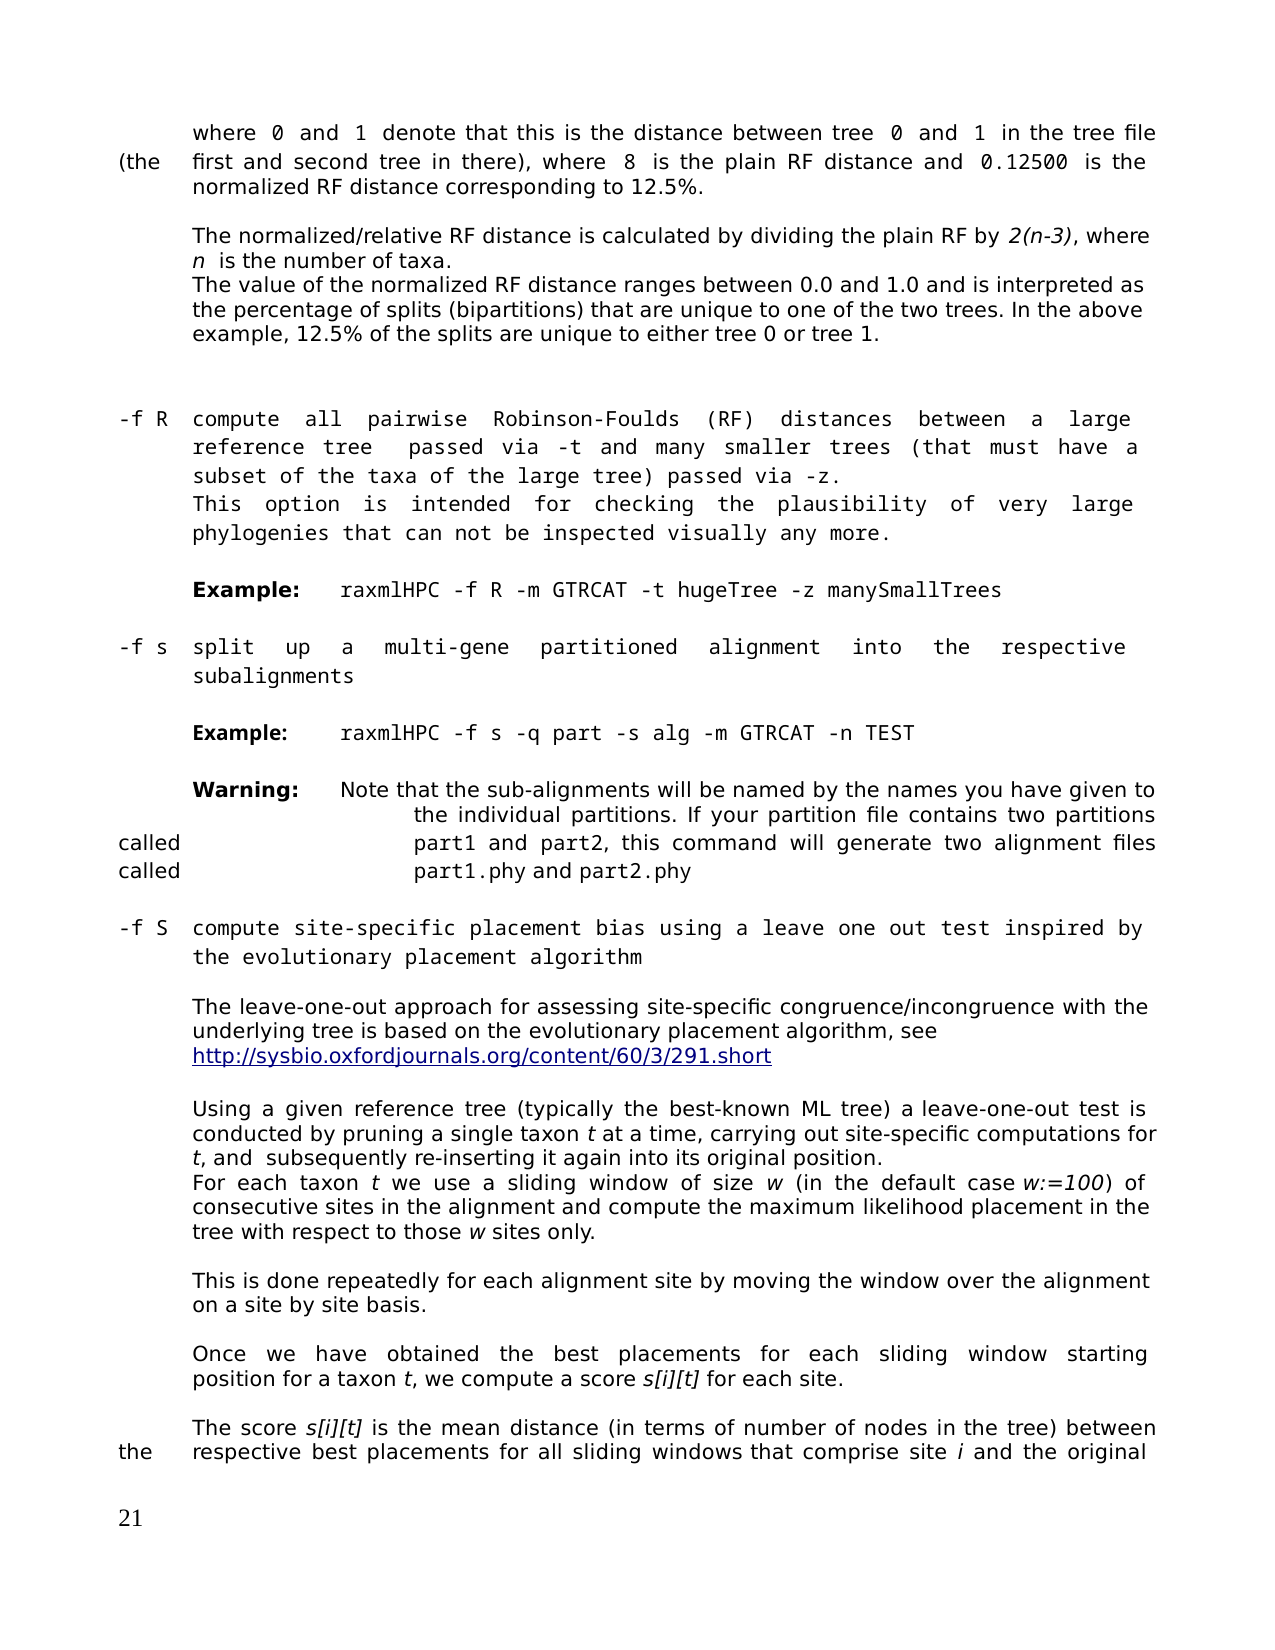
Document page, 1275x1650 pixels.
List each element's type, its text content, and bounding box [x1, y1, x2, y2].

text http://sysbio.oxfordjournals.org/content/60/3/291.short [118, 1044, 1157, 1097]
text For each taxon t we use a sliding window of size w (in the default case w:=100) of consecutive sites in the alignment and compute the maximum likelihood placement in the tree with respect to those w sites only. [118, 1171, 1157, 1244]
text example, 12.5% of the splits are unique to either tree 0 or tree 1. [118, 322, 1157, 347]
text where 0 and 1 denote that this is the distance between tree 0 and 1 in the tree file (the first and second tree in there), where 8 is the plain RF distance and 0.12500 is the normalized RF distance corresponding to 12.5%. [118, 118, 1157, 200]
text The value of the normalized RF distance ranges between 0.0 and 1.0 and is interpreted as the percentage of splits (bipartitions) that are unique to one of the two trees. In the above [118, 273, 1157, 322]
text This is done repeatedly for each alignment site by moving the window over the alignment on a site by site basis. [118, 1269, 1157, 1318]
text The score s[i][t] is the mean distance (in terms of number of nodes in the tree) between the respective best placements for all sliding windows that comprise site i and the original [118, 1416, 1157, 1464]
text The normalized/relative RF distance is calculated by dividing the plain RF by 2(n-3), where n is the number of taxa. [118, 224, 1157, 273]
text The leave-one-out approach for assessing site-specific congruence/incongruence with the underlying tree is based on the evolutionary placement algorithm, see [118, 995, 1157, 1044]
text Example: raxmlHPC -f s -q part -s alg -m GTRCAT -n TEST [118, 718, 1157, 746]
text Example: raxmlHPC -f R -m GTRCAT -t hugeTree -z manySmallTrees [118, 575, 1157, 603]
text -f s split up a multi-gene partitioned alignment into the respective subalignments [118, 632, 1157, 689]
text Using a given reference tree (typically the best-known ML tree) a leave-one-out test is conducted by pruning a single taxon t at a time, carrying out site-specific computations for t, and subsequently re-inserting it again into its original position. [118, 1097, 1157, 1171]
text -f R compute all pairwise Robinson-Foulds (RF) distances between a large reference tree passed via -t and many smaller trees (that must have a subset of the taxa of the large tree) passed via -z. [118, 404, 1157, 489]
text Once we have obtained the best placements for each sliding window starting position for a taxon t, we compute a score s[i][t] for each site. [118, 1318, 1157, 1391]
text -f S compute site-specific placement bias using a leave one out test inspired by the evolutionary placement algorithm [118, 913, 1157, 970]
text Warning: Note that the sub-alignments will be named by the names you have given to the individual partitions. If your partition file contains two partitions called part1 and part2, this command will generate two alignment files called part1.phy and part2.phy [118, 775, 1157, 885]
text This option is intended for checking the plausibility of very large phylogenies that can not be inspected visually any more. [118, 489, 1157, 546]
